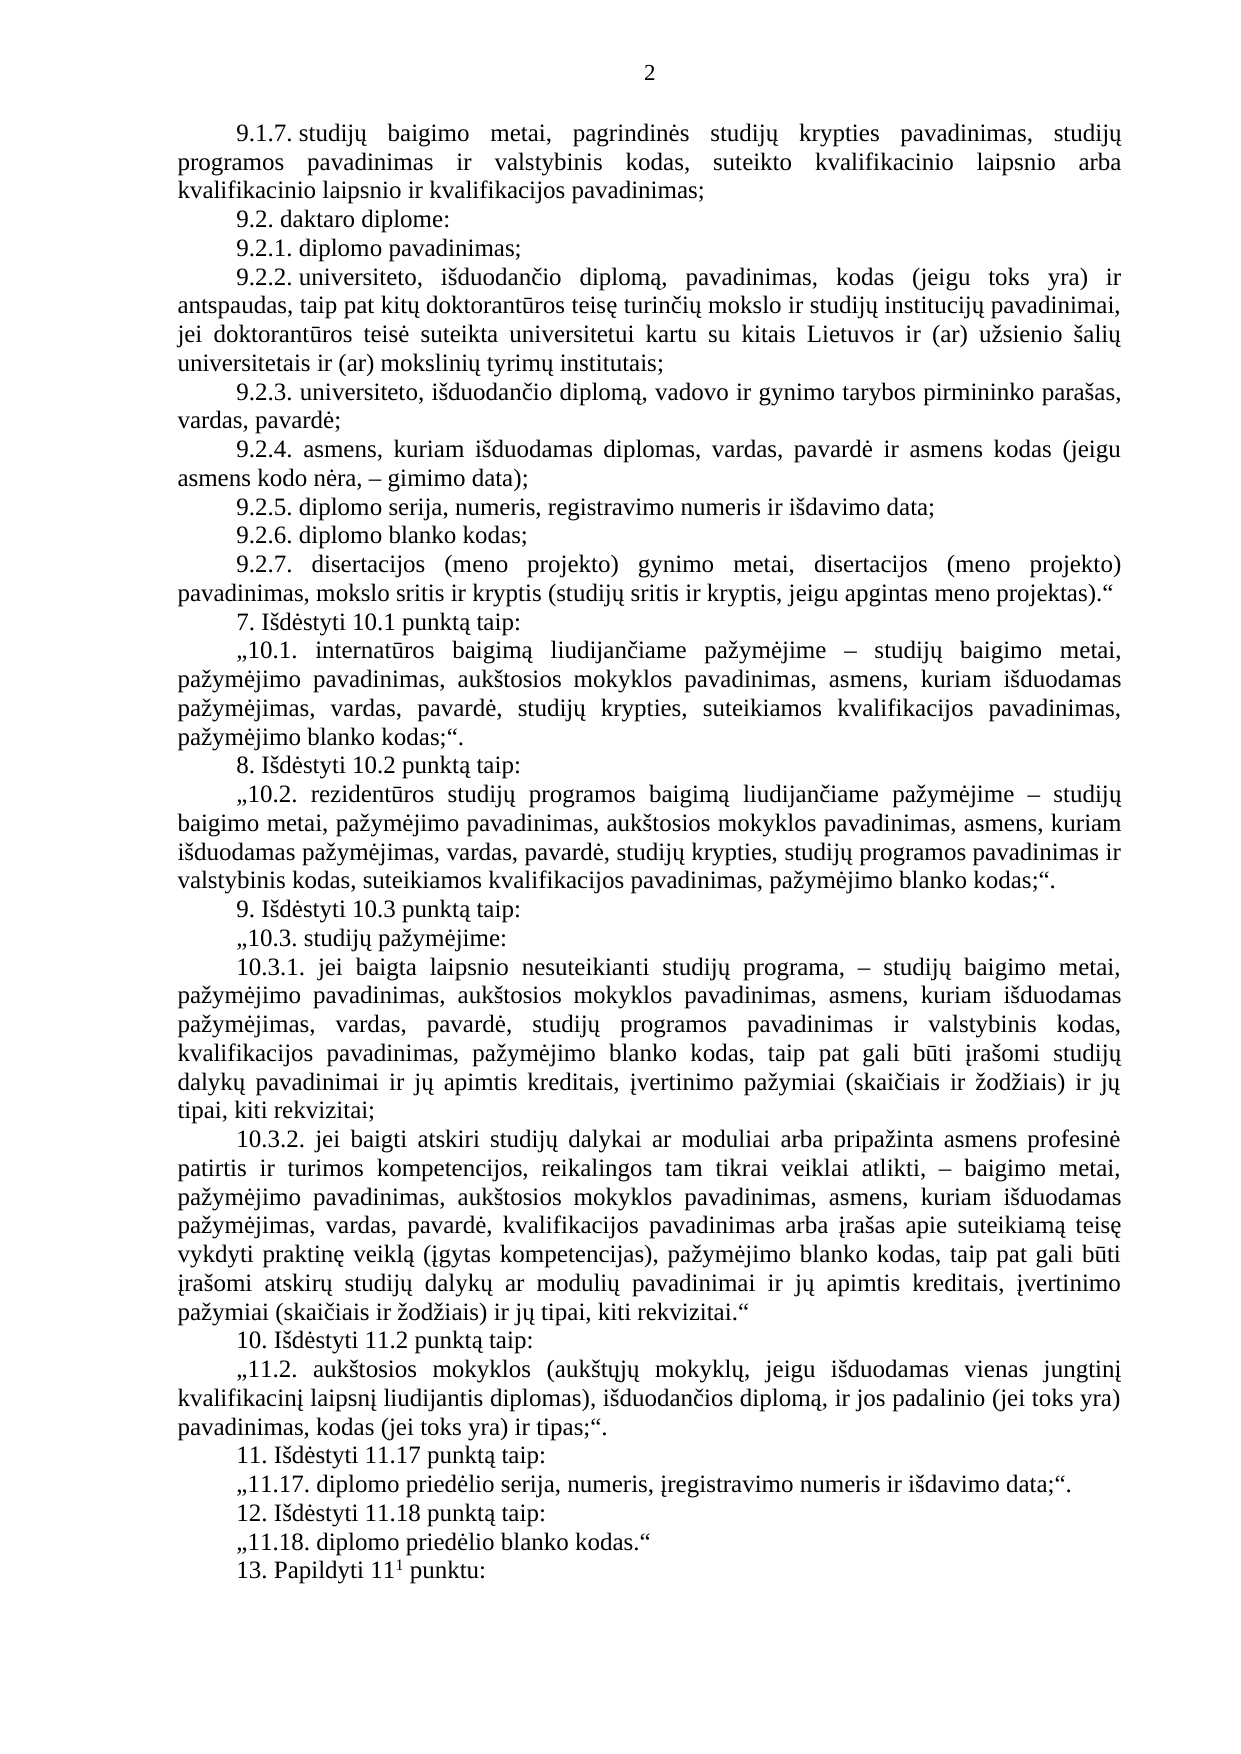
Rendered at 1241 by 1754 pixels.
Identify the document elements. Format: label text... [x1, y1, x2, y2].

text 9.2. daktaro diplome: [177, 204, 1122, 233]
text 8. Išdėstyti 10.2 punktą taip: [177, 751, 1122, 779]
text 9.2.4. asmens, kuriam išduodamas diplomas, vardas, pavardė ir asmens kodas (jeigu asmens kodo nėra, – gimimo data); [177, 434, 1122, 492]
text „11.17. diplomo priedėlio serija, numeris, įregistravimo numeris ir išdavimo data;“. [177, 1469, 1122, 1498]
text 9.2.1. diplomo pavadinimas; [177, 233, 1122, 262]
text 7. Išdėstyti 10.1 punktą taip: [177, 607, 1122, 636]
text 9.2.2. universiteto, išduodančio diplomą, pavadinimas, kodas (jeigu toks yra) ir antspaudas, taip pat kitų doktorantūros teisę turinčių mokslo ir studijų institucijų pavadinimai, jei doktorantūros teisė suteikta universitetui kartu su kitais Lietuvos ir (ar) užsienio šalių universitetais ir (ar) mokslinių tyrimų institutais; [177, 262, 1122, 377]
text „11.18. diplomo priedėlio blanko kodas.“ [177, 1527, 1122, 1556]
text 12. Išdėstyti 11.18 punktą taip: [177, 1498, 1122, 1527]
text 10.3.2. jei baigti atskiri studijų dalykai ar moduliai arba pripažinta asmens profesinė patirtis ir turimos kompetencijos, reikalingos tam tikrai veiklai atlikti, – baigimo metai, pažymėjimo pavadinimas, aukštosios mokyklos pavadinimas, asmens, kuriam išduodamas pažymėjimas, vardas, pavardė, kvalifikacijos pavadinimas arba įrašas apie suteikiamą teisę vykdyti praktinę veiklą (įgytas kompetencijas), pažymėjimo blanko kodas, taip pat gali būti įrašomi atskirų studijų dalykų ar modulių pavadinimai ir jų apimtis kreditais, įvertinimo pažymiai (skaičiais ir žodžiais) ir jų tipai, kiti rekvizitai.“ [177, 1124, 1122, 1326]
text „10.3. studijų pažymėjime: [177, 923, 1122, 952]
text 11. Išdėstyti 11.17 punktą taip: [177, 1441, 1122, 1469]
text 9.2.6. diplomo blanko kodas; [177, 521, 1122, 549]
text 9.2.5. diplomo serija, numeris, registravimo numeris ir išdavimo data; [177, 492, 1122, 521]
text „11.2. aukštosios mokyklos (aukštųjų mokyklų, jeigu išduodamas vienas jungtinį kvalifikacinį laipsnį liudijantis diplomas), išduodančios diplomą, ir jos padalinio (jei toks yra) pavadinimas, kodas (jei toks yra) ir tipas;“. [177, 1354, 1122, 1441]
text 10. Išdėstyti 11.2 punktą taip: [177, 1326, 1122, 1354]
text 9.2.7. disertacijos (meno projekto) gynimo metai, disertacijos (meno projekto) pavadinimas, mokslo sritis ir kryptis (studijų sritis ir kryptis, jeigu apgintas meno projektas).“ [177, 549, 1122, 607]
text 9. Išdėstyti 10.3 punktą taip: [177, 894, 1122, 923]
text 9.1.7. studijų baigimo metai, pagrindinės studijų krypties pavadinimas, studijų programos pavadinimas ir valstybinis kodas, suteikto kvalifikacinio laipsnio arba kvalifikacinio laipsnio ir kvalifikacijos pavadinimas; [177, 118, 1122, 204]
text „10.2. rezidentūros studijų programos baigimą liudijančiame pažymėjime – studijų baigimo metai, pažymėjimo pavadinimas, aukštosios mokyklos pavadinimas, asmens, kuriam išduodamas pažymėjimas, vardas, pavardė, studijų krypties, studijų programos pavadinimas ir valstybinis kodas, suteikiamos kvalifikacijos pavadinimas, pažymėjimo blanko kodas;“. [177, 779, 1122, 894]
text „10.1. internatūros baigimą liudijančiame pažymėjime – studijų baigimo metai, pažymėjimo pavadinimas, aukštosios mokyklos pavadinimas, asmens, kuriam išduodamas pažymėjimas, vardas, pavardė, studijų krypties, suteikiamos kvalifikacijos pavadinimas, pažymėjimo blanko kodas;“. [177, 636, 1122, 751]
text 13. Papildyti 111 punktu: [177, 1556, 1122, 1584]
text 9.2.3. universiteto, išduodančio diplomą, vadovo ir gynimo tarybos pirmininko parašas, vardas, pavardė; [177, 377, 1122, 434]
text 10.3.1. jei baigta laipsnio nesuteikianti studijų programa, – studijų baigimo metai, pažymėjimo pavadinimas, aukštosios mokyklos pavadinimas, asmens, kuriam išduodamas pažymėjimas, vardas, pavardė, studijų programos pavadinimas ir valstybinis kodas, kvalifikacijos pavadinimas, pažymėjimo blanko kodas, taip pat gali būti įrašomi studijų dalykų pavadinimai ir jų apimtis kreditais, įvertinimo pažymiai (skaičiais ir žodžiais) ir jų tipai, kiti rekvizitai; [177, 952, 1122, 1124]
